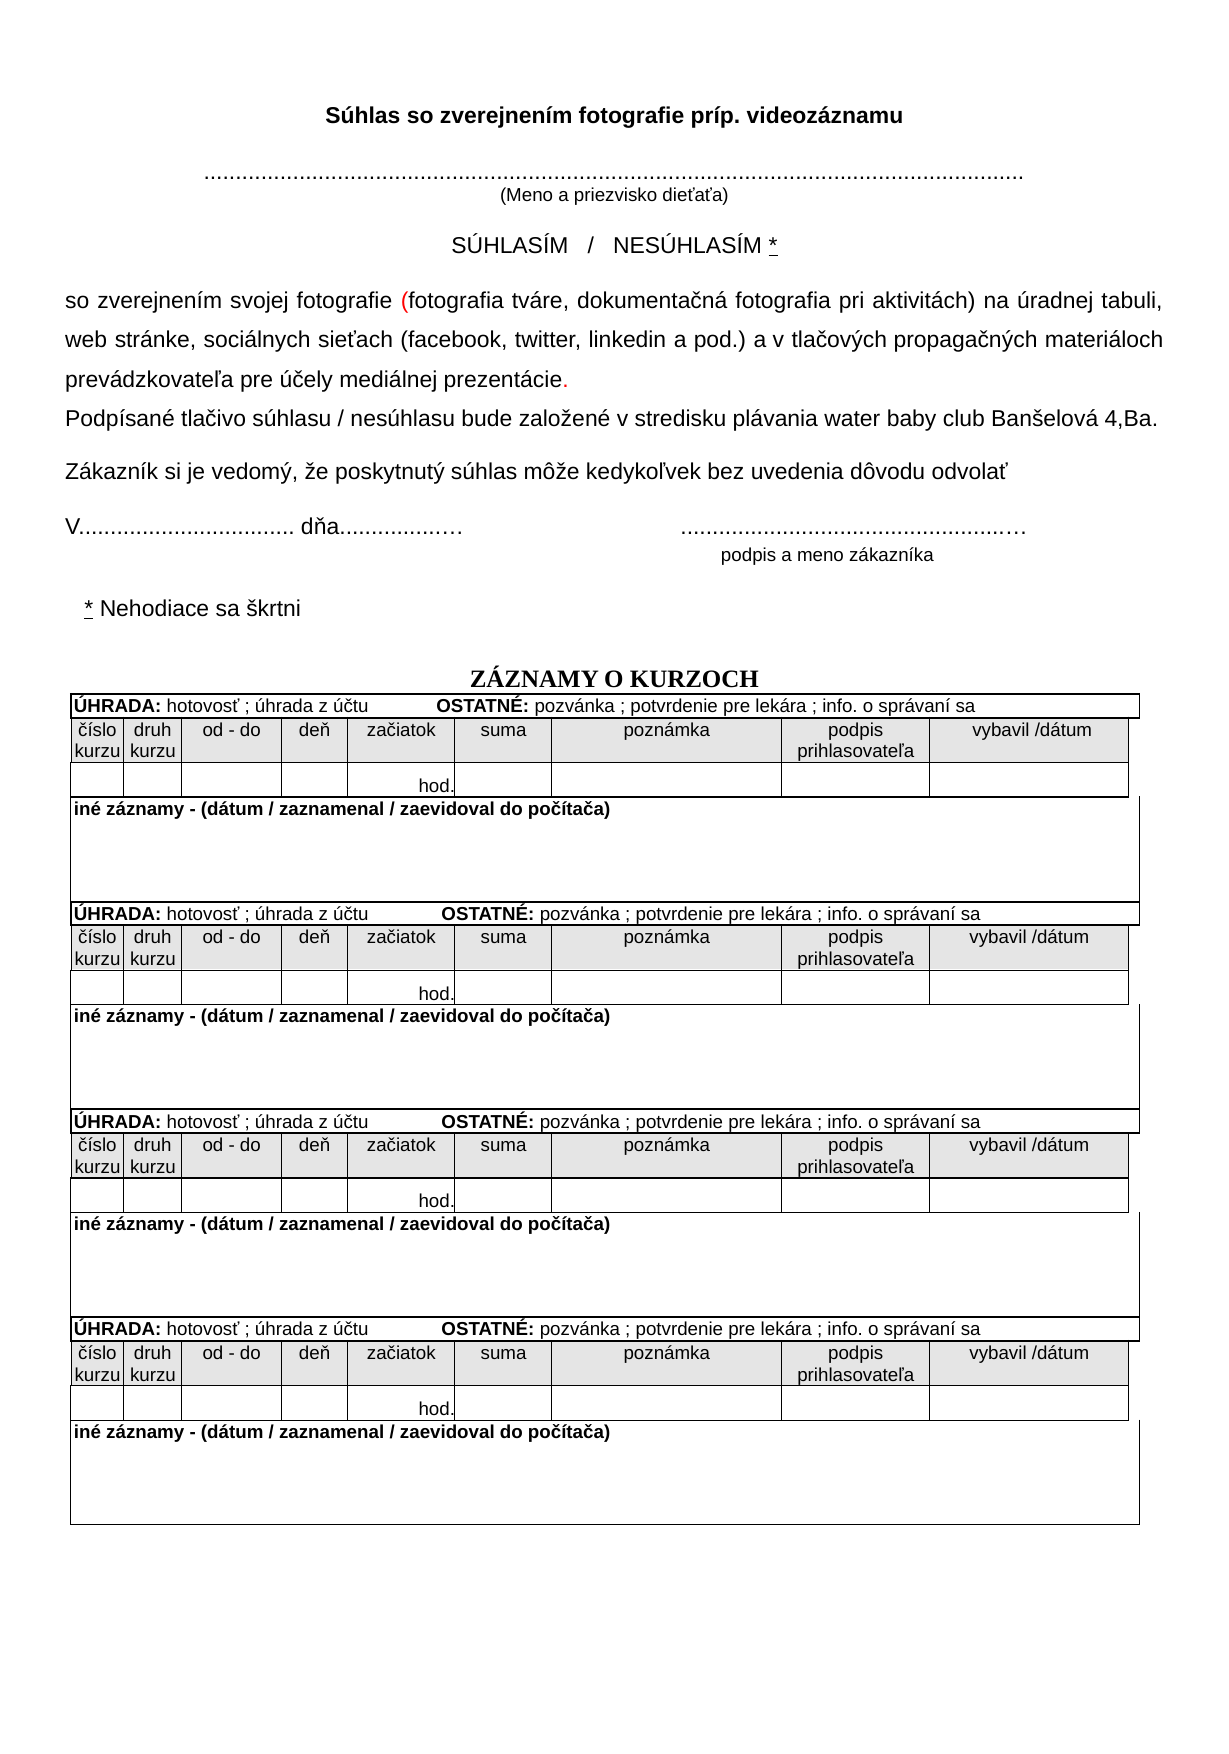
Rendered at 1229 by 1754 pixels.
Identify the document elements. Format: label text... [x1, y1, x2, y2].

table_cell [552, 1179, 781, 1212]
table_cell poznámka [552, 719, 781, 762]
table_cell druh kurzu [124, 1342, 181, 1385]
table_cell od - do [182, 926, 281, 969]
table_cell úhradA: hotovosť ; úhrada z účtu OSTATNÉ: pozvánka ; potvrdenie pre lekára ; info. o správaní sa [72, 903, 1139, 924]
table_cell od - do [182, 719, 281, 762]
text V.................................. dňa................… ...................................................… [65, 513, 1163, 539]
table_cell hod. [348, 1179, 454, 1212]
table_cell [124, 1386, 181, 1419]
table_cell [282, 763, 347, 796]
table_cell [182, 971, 281, 1004]
table_header úhradA: hotovosť ; úhrada z účtu OSTATNÉ: pozvánka ; potvrdenie pre lekára ; info. o správaní sa [72, 695, 1139, 717]
table_cell deň [282, 1134, 347, 1177]
table_cell podpis prihlasovateľa [782, 926, 929, 969]
table_cell poznámka [552, 1342, 781, 1385]
table_cell [71, 763, 123, 796]
table_cell druh kurzu [124, 719, 181, 762]
table_cell začiatok [348, 1342, 454, 1385]
table_cell vybavil /dátum [930, 926, 1128, 969]
table_cell [182, 1386, 281, 1419]
table_cell [71, 1386, 123, 1419]
table_cell [455, 763, 551, 796]
table_cell vybavil /dátum [930, 1342, 1128, 1385]
table_cell číslo kurzu [72, 1134, 123, 1177]
table_cell hod. [348, 1386, 454, 1419]
table_cell hod. [348, 763, 454, 796]
table_cell začiatok [348, 719, 454, 762]
table_cell deň [282, 926, 347, 969]
table_cell [455, 971, 551, 1004]
table_cell [782, 1386, 929, 1419]
table_cell číslo kurzu [72, 1342, 123, 1385]
table_cell suma [455, 719, 551, 762]
subtitle ZÁZNAMY O KURZOCH [65, 664, 1163, 693]
table_cell [282, 1386, 347, 1419]
table_cell [124, 1179, 181, 1212]
table_cell podpis prihlasovateľa [782, 1134, 929, 1177]
table_cell [552, 1386, 781, 1419]
table_cell [455, 1179, 551, 1212]
table_cell deň [282, 719, 347, 762]
text Zákazník si je vedomý, že poskytnutý súhlas môže kedykoľvek bez uvedenia dôvodu odvolať [65, 458, 1163, 484]
table_cell [782, 1179, 929, 1212]
table_cell suma [455, 1342, 551, 1385]
table_cell [930, 971, 1128, 1004]
table_cell suma [455, 1134, 551, 1177]
table_cell [182, 1179, 281, 1212]
table_cell od - do [182, 1342, 281, 1385]
table_cell [782, 763, 929, 796]
table_cell podpis prihlasovateľa [782, 1342, 929, 1385]
table_cell [124, 971, 181, 1004]
table_cell suma [455, 926, 551, 969]
table_cell [930, 763, 1128, 796]
table_cell [552, 971, 781, 1004]
text Súhlas so zverejnením fotografie príp. videozáznamu [65, 102, 1163, 129]
text so zverejnením svojej fotografie (fotografia tváre, dokumentačná fotografia pri aktivitách) na úradnej tabuli, web stránke, sociálnych sieťach (facebook, twitter, linkedin a pod.) a v tlačových propagačných materiáloch prevádzkovateľa pre účely mediálnej prezentácie. [65, 287, 1163, 392]
table_cell [282, 1179, 347, 1212]
text ................................................................................................................................. [65, 158, 1163, 184]
table_cell deň [282, 1342, 347, 1385]
table_cell iné záznamy - (dátum / zaznamenal / zaevidoval do počítača) [71, 1004, 1139, 1108]
table_cell začiatok [348, 1134, 454, 1177]
table_cell [455, 1386, 551, 1419]
table_cell [1129, 762, 1139, 796]
table_cell [1129, 1385, 1139, 1419]
table_cell iné záznamy - (dátum / zaznamenal / zaevidoval do počítača) [71, 1420, 1139, 1524]
table_cell [782, 971, 929, 1004]
text (Meno a priezvisko dieťaťa) [65, 184, 1163, 206]
table_cell číslo kurzu [72, 719, 123, 762]
table_cell [71, 971, 123, 1004]
table_cell číslo kurzu [72, 926, 123, 969]
table_cell [71, 1179, 123, 1212]
table_cell [1129, 1177, 1139, 1212]
table_cell [1129, 1134, 1139, 1177]
table_cell [930, 1386, 1128, 1419]
table_cell od - do [182, 1134, 281, 1177]
table_cell hod. [348, 971, 454, 1004]
table_cell vybavil /dátum [930, 719, 1128, 762]
table_cell iné záznamy - (dátum / zaznamenal / zaevidoval do počítača) [71, 796, 1139, 901]
text Podpísané tlačivo súhlasu / nesúhlasu bude založené v stredisku plávania water baby club Banšelová 4,Ba. [65, 405, 1163, 432]
table_cell podpis prihlasovateľa [782, 719, 929, 762]
table_cell začiatok [348, 926, 454, 969]
table_cell [1129, 926, 1139, 969]
table_cell úhradA: hotovosť ; úhrada z účtu OSTATNÉ: pozvánka ; potvrdenie pre lekára ; info. o správaní sa [72, 1110, 1139, 1132]
table_cell [1129, 1342, 1139, 1385]
table_cell poznámka [552, 1134, 781, 1177]
text podpis a meno zákazníka [65, 539, 1163, 566]
table_cell [552, 763, 781, 796]
table_cell druh kurzu [124, 1134, 181, 1177]
table_cell vybavil /dátum [930, 1134, 1128, 1177]
table_cell [930, 1179, 1128, 1212]
table_cell úhradA: hotovosť ; úhrada z účtu OSTATNÉ: pozvánka ; potvrdenie pre lekára ; info. o správaní sa [72, 1318, 1139, 1340]
table_cell [1129, 970, 1139, 1004]
table_cell druh kurzu [124, 926, 181, 969]
table_cell [1129, 719, 1139, 762]
table_cell iné záznamy - (dátum / zaznamenal / zaevidoval do počítača) [71, 1212, 1139, 1316]
table_cell [124, 763, 181, 796]
text * Nehodiace sa škrtni [65, 595, 1163, 621]
text SÚHLASÍM / NESÚHLASÍM * [65, 232, 1163, 258]
table_cell poznámka [552, 926, 781, 969]
table_cell [182, 763, 281, 796]
table_cell [282, 971, 347, 1004]
